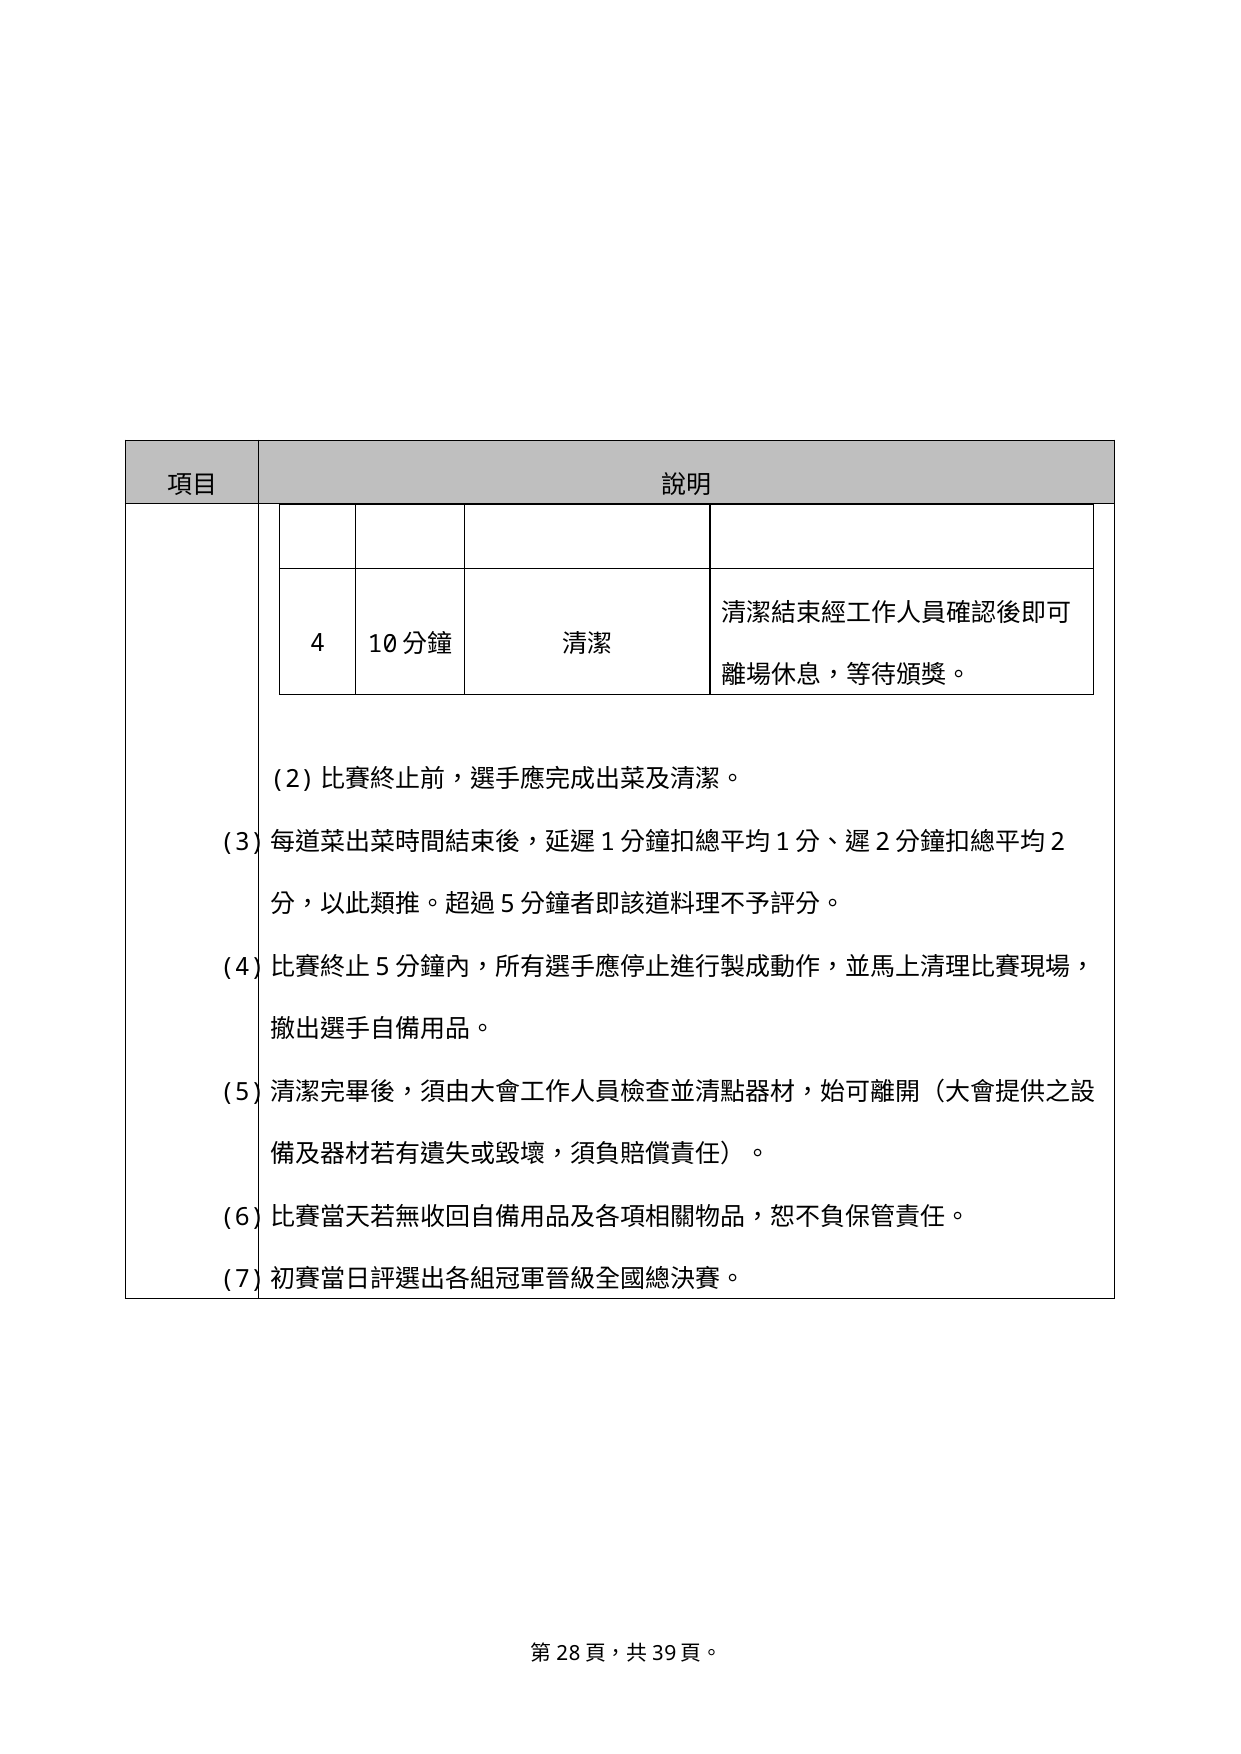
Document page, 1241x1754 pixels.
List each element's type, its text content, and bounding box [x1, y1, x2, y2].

table_cell 競賽流程 傳統風味客家小炒 創意風味客家小炒 比賽終止前，選手應完成出菜及清潔。 每道菜出菜時間結束後，延遲1分鐘扣總平均1分、遲2分鐘扣總平均2分，以此類推。超過5分鐘者即該道料理不予評分。 比賽終止5分鐘內，所有選手應停止進行製成動作，並馬上清理比賽現場，撤出選手自備用品。 清潔完畢後，須由大會工作人員檢查並清點器材，始可離開（大會提供之設備及器材若有遺失或毀壞，須負賠償責任）。 比賽當天若無收回自備用品及各項相關物品，恕不負保管責任。 初賽當日評選出各組冠軍晉級全國總決賽。 [259, 504, 1114, 1297]
table_header 說明 [259, 441, 1114, 503]
table_cell [356, 505, 464, 568]
table_cell 4 [280, 569, 355, 694]
table_cell 競賽時間 [126, 504, 258, 1297]
table_cell [711, 505, 1093, 568]
table_cell 10分鐘 [356, 569, 464, 694]
table_header 項目 [126, 441, 258, 503]
table_cell [280, 505, 355, 568]
table_cell 清潔結束經工作人員確認後即可離場休息，等待頒獎。 [711, 569, 1093, 694]
table_cell [465, 505, 709, 568]
table_cell 清潔 [465, 569, 709, 694]
